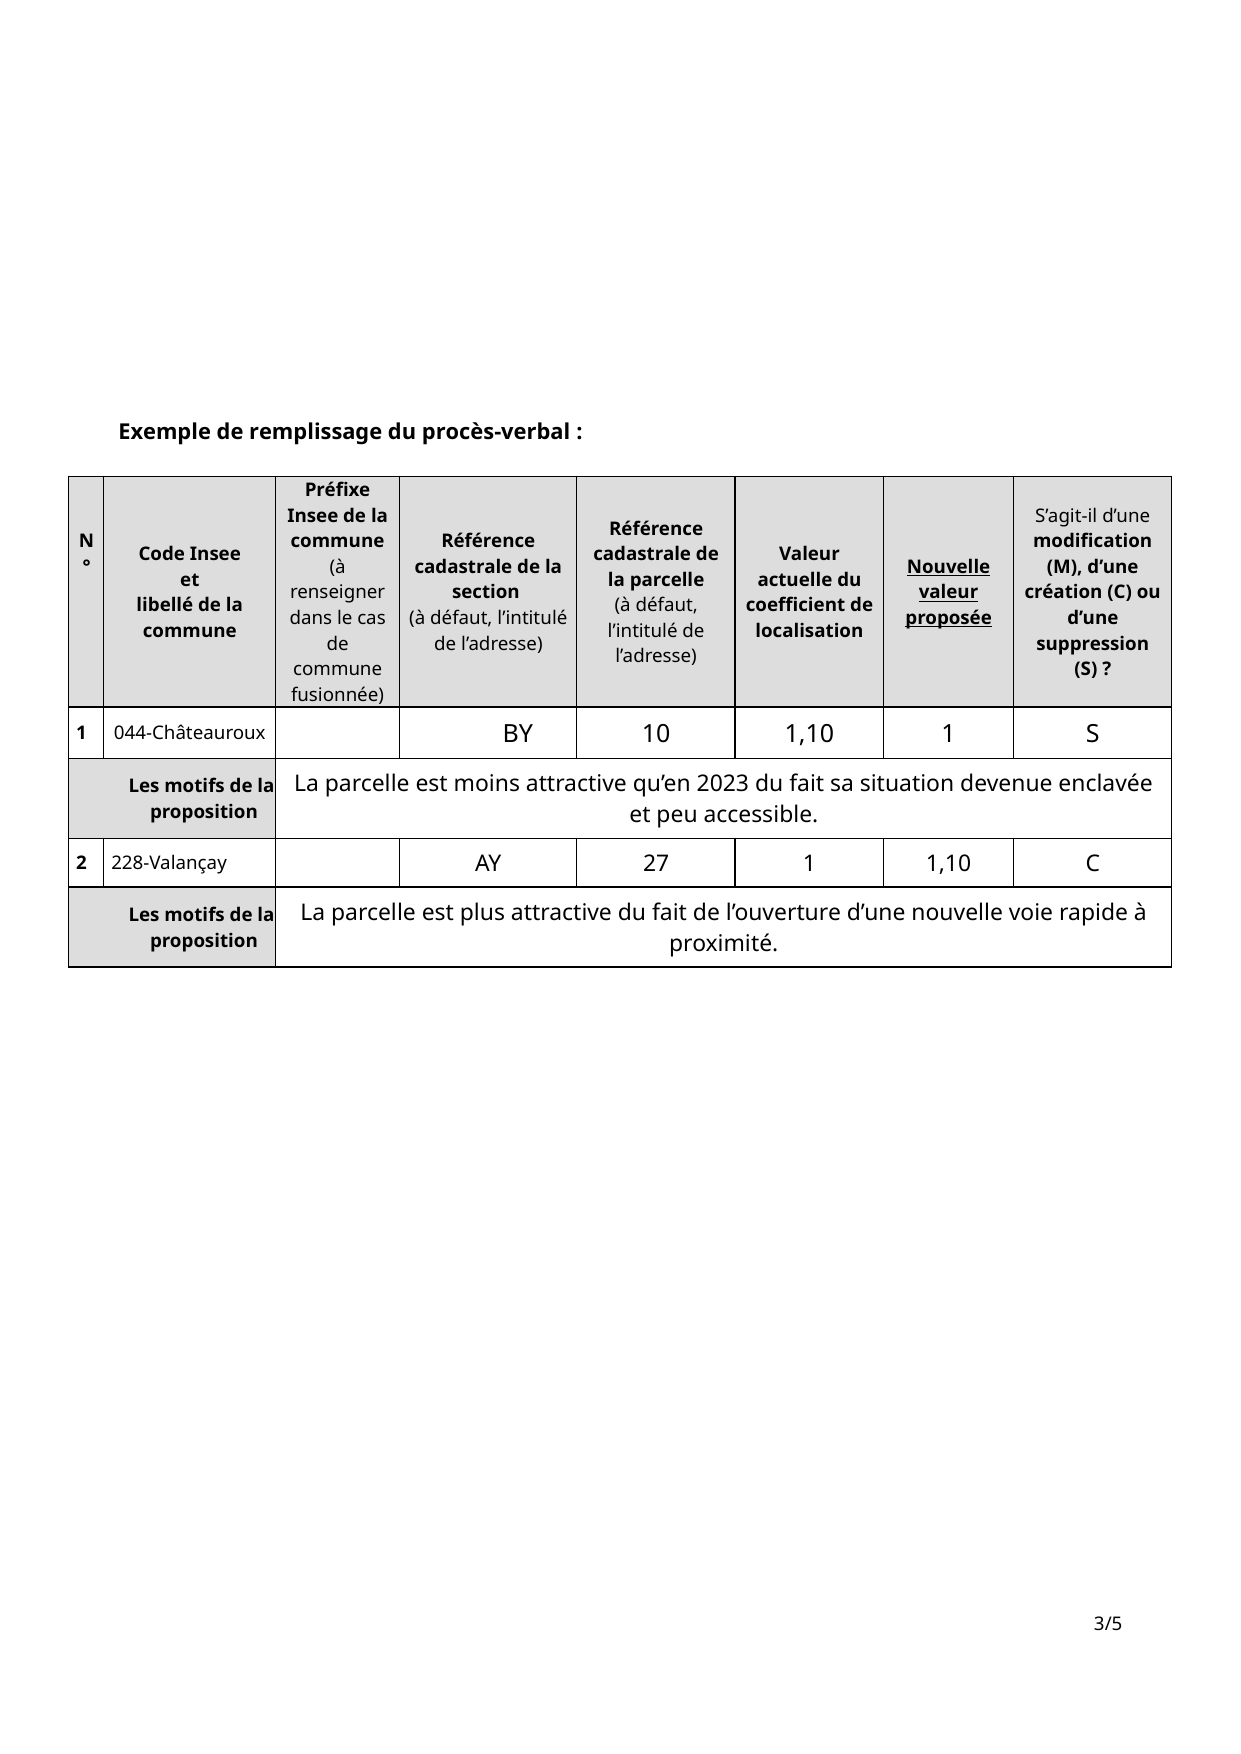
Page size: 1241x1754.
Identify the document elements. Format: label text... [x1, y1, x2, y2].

table_cell 228-Valançay [104, 839, 275, 886]
table_header S’agit-il d’une modification (M), d’une création (C) ou d’une suppression (S) ? [1014, 477, 1171, 706]
table_cell Les motifs de la proposition [69, 888, 275, 966]
table_header Valeur actuelle du coefficient de localisation [736, 477, 883, 706]
table_cell 2 [69, 839, 103, 886]
table_cell S [1014, 708, 1171, 757]
table_cell 1,10 [736, 708, 883, 757]
table_cell 1 [884, 708, 1013, 757]
table_header Référence cadastrale de la parcelle (à défaut, l’intitulé de l’adresse) [577, 477, 734, 706]
table_cell BY [400, 708, 576, 757]
table_cell La parcelle est plus attractive du fait de l’ouverture d’une nouvelle voie rapide à proximité. [276, 888, 1171, 966]
table_header Préfixe Insee de la commune (à renseigner dans le cas de commune fusionnée) [276, 477, 399, 706]
table_header Référence cadastrale de la section (à défaut, l’intitulé de l’adresse) [400, 477, 576, 706]
table_header Nouvelle valeur proposée [884, 477, 1013, 706]
table_cell Les motifs de la proposition [69, 759, 275, 838]
table_cell [276, 839, 399, 886]
table_cell 1,10 [884, 839, 1013, 886]
table_cell 10 [577, 708, 734, 757]
table_cell 044-Châteauroux [104, 708, 275, 757]
table_header N° [69, 477, 103, 706]
table_cell La parcelle est moins attractive qu’en 2023 du fait sa situation devenue enclavée et peu accessible. [276, 759, 1171, 838]
table_cell 1 [69, 708, 103, 757]
text Exemple de remplissage du procès-verbal : [118, 416, 1122, 446]
table_cell AY [400, 839, 576, 886]
table_cell C [1014, 839, 1171, 886]
table_cell 1 [736, 839, 883, 886]
table_cell [276, 708, 399, 757]
table_cell 27 [577, 839, 734, 886]
table_header Code Insee et libellé de la commune [104, 477, 275, 706]
